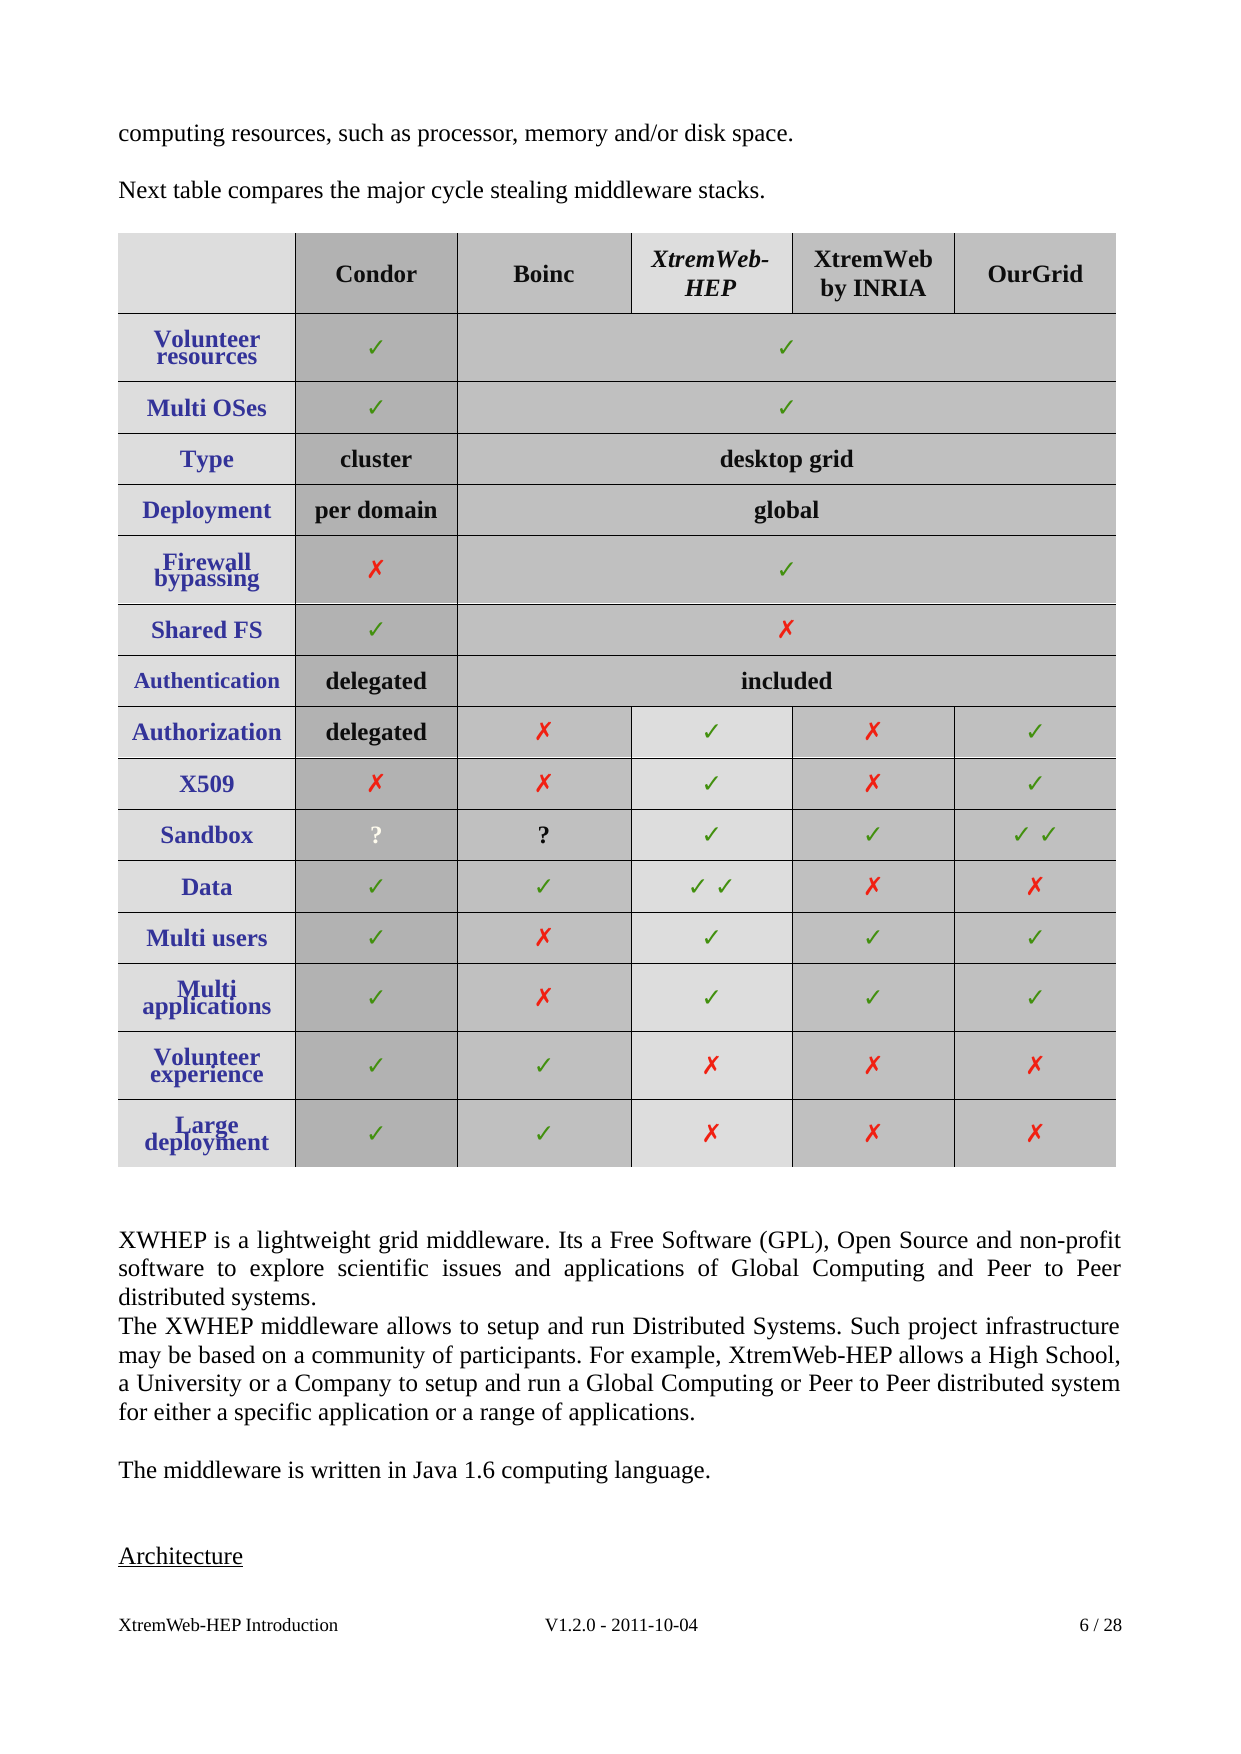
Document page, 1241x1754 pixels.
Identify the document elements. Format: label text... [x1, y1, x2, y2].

table_cell ✓ [955, 913, 1116, 963]
table_cell Authentication [118, 656, 295, 706]
table_header [118, 233, 295, 313]
table_cell ✓ [296, 314, 457, 381]
text Architecture [118, 1541, 1122, 1570]
table_cell ✓ ✓ [632, 861, 792, 912]
table_cell ✗ [632, 1032, 792, 1099]
table_cell per domain [296, 485, 457, 535]
table_cell ✓ [458, 1032, 631, 1099]
table_cell delegated [296, 656, 457, 706]
table_header Condor [296, 233, 457, 313]
table_cell ✓ [458, 536, 1116, 603]
table_cell ✓ [955, 759, 1116, 809]
table_cell Firewall bypassing [118, 536, 295, 603]
table_cell Type [118, 434, 295, 484]
table_cell Multi applications [118, 964, 295, 1031]
table_cell ✓ [632, 707, 792, 757]
text XWHEP is a lightweight grid middleware. Its a Free Software (GPL), Open Source and non-profit software to explore scientific issues and applications of Global Computing and Peer to Peer distributed systems. [118, 1225, 1122, 1311]
table_cell ✓ [793, 913, 954, 963]
table_cell Data [118, 861, 295, 912]
table_cell ✓ [632, 913, 792, 963]
table_cell ✓ [458, 861, 631, 912]
table_cell Shared FS [118, 605, 295, 655]
table_header XtremWeb-HEP [632, 233, 792, 313]
table_cell ✓ [458, 1100, 631, 1167]
table_cell ✓ [296, 1100, 457, 1167]
table_cell ✗ [955, 861, 1116, 912]
text The XWHEP middleware allows to setup and run Distributed Systems. Such project infrastructure may be based on a community of participants. For example, XtremWeb-HEP allows a High School, a University or a Company to setup and run a Global Computing or Peer to Peer distributed system for either a specific application or a range of applications. [118, 1311, 1122, 1426]
table_cell Volunteer resources [118, 314, 295, 381]
table_cell Multi users [118, 913, 295, 963]
table_cell ✗ [458, 707, 631, 757]
table_header OurGrid [955, 233, 1116, 313]
table_cell Deployment [118, 485, 295, 535]
table_cell ✗ [793, 707, 954, 757]
table_cell ✗ [793, 759, 954, 809]
table_cell ✓ [296, 605, 457, 655]
table_cell ✓ [458, 314, 1116, 381]
table_cell ✗ [296, 759, 457, 809]
table_cell ✗ [955, 1032, 1116, 1099]
table_cell ? [458, 810, 631, 860]
table_cell ✗ [955, 1100, 1116, 1167]
table_header XtremWeb by INRIA [793, 233, 954, 313]
table_cell ✓ [296, 382, 457, 433]
table_cell Volunteer experience [118, 1032, 295, 1099]
table_cell ✗ [793, 861, 954, 912]
table_cell ✓ [296, 964, 457, 1031]
table_cell ✓ [955, 964, 1116, 1031]
table_cell desktop grid [458, 434, 1116, 484]
table_cell ✓ [793, 964, 954, 1031]
table_cell Sandbox [118, 810, 295, 860]
table_cell ✗ [632, 1100, 792, 1167]
table_cell X509 [118, 759, 295, 809]
table_cell ✓ [632, 810, 792, 860]
table_cell ✓ [632, 964, 792, 1031]
table_cell cluster [296, 434, 457, 484]
table_cell ? [296, 810, 457, 860]
table_cell delegated [296, 707, 457, 757]
table_cell Large deployment [118, 1100, 295, 1167]
table_cell Multi OSes [118, 382, 295, 433]
table_cell ✓ [955, 707, 1116, 757]
table_cell ✓ [632, 759, 792, 809]
text Next table compares the major cycle stealing middleware stacks. [118, 176, 1122, 204]
table_cell ✓ [296, 1032, 457, 1099]
table_header Boinc [458, 233, 631, 313]
table_cell ✗ [296, 536, 457, 603]
table_cell ✓ [296, 913, 457, 963]
table_cell ✓ [458, 382, 1116, 433]
table_cell ✗ [793, 1100, 954, 1167]
table_cell Authorization [118, 707, 295, 757]
table_cell ✓ [296, 861, 457, 912]
table_cell ✗ [458, 759, 631, 809]
table_cell ✓ [793, 810, 954, 860]
table_cell ✗ [458, 913, 631, 963]
text computing resources, such as processor, memory and/or disk space. [118, 118, 1122, 147]
table_cell ✓ ✓ [955, 810, 1116, 860]
table_cell ✗ [458, 964, 631, 1031]
table_cell ✗ [458, 605, 1116, 655]
table_cell ✗ [793, 1032, 954, 1099]
text The middleware is written in Java 1.6 computing language. [118, 1455, 1122, 1483]
table_cell included [458, 656, 1116, 706]
table_cell global [458, 485, 1116, 535]
